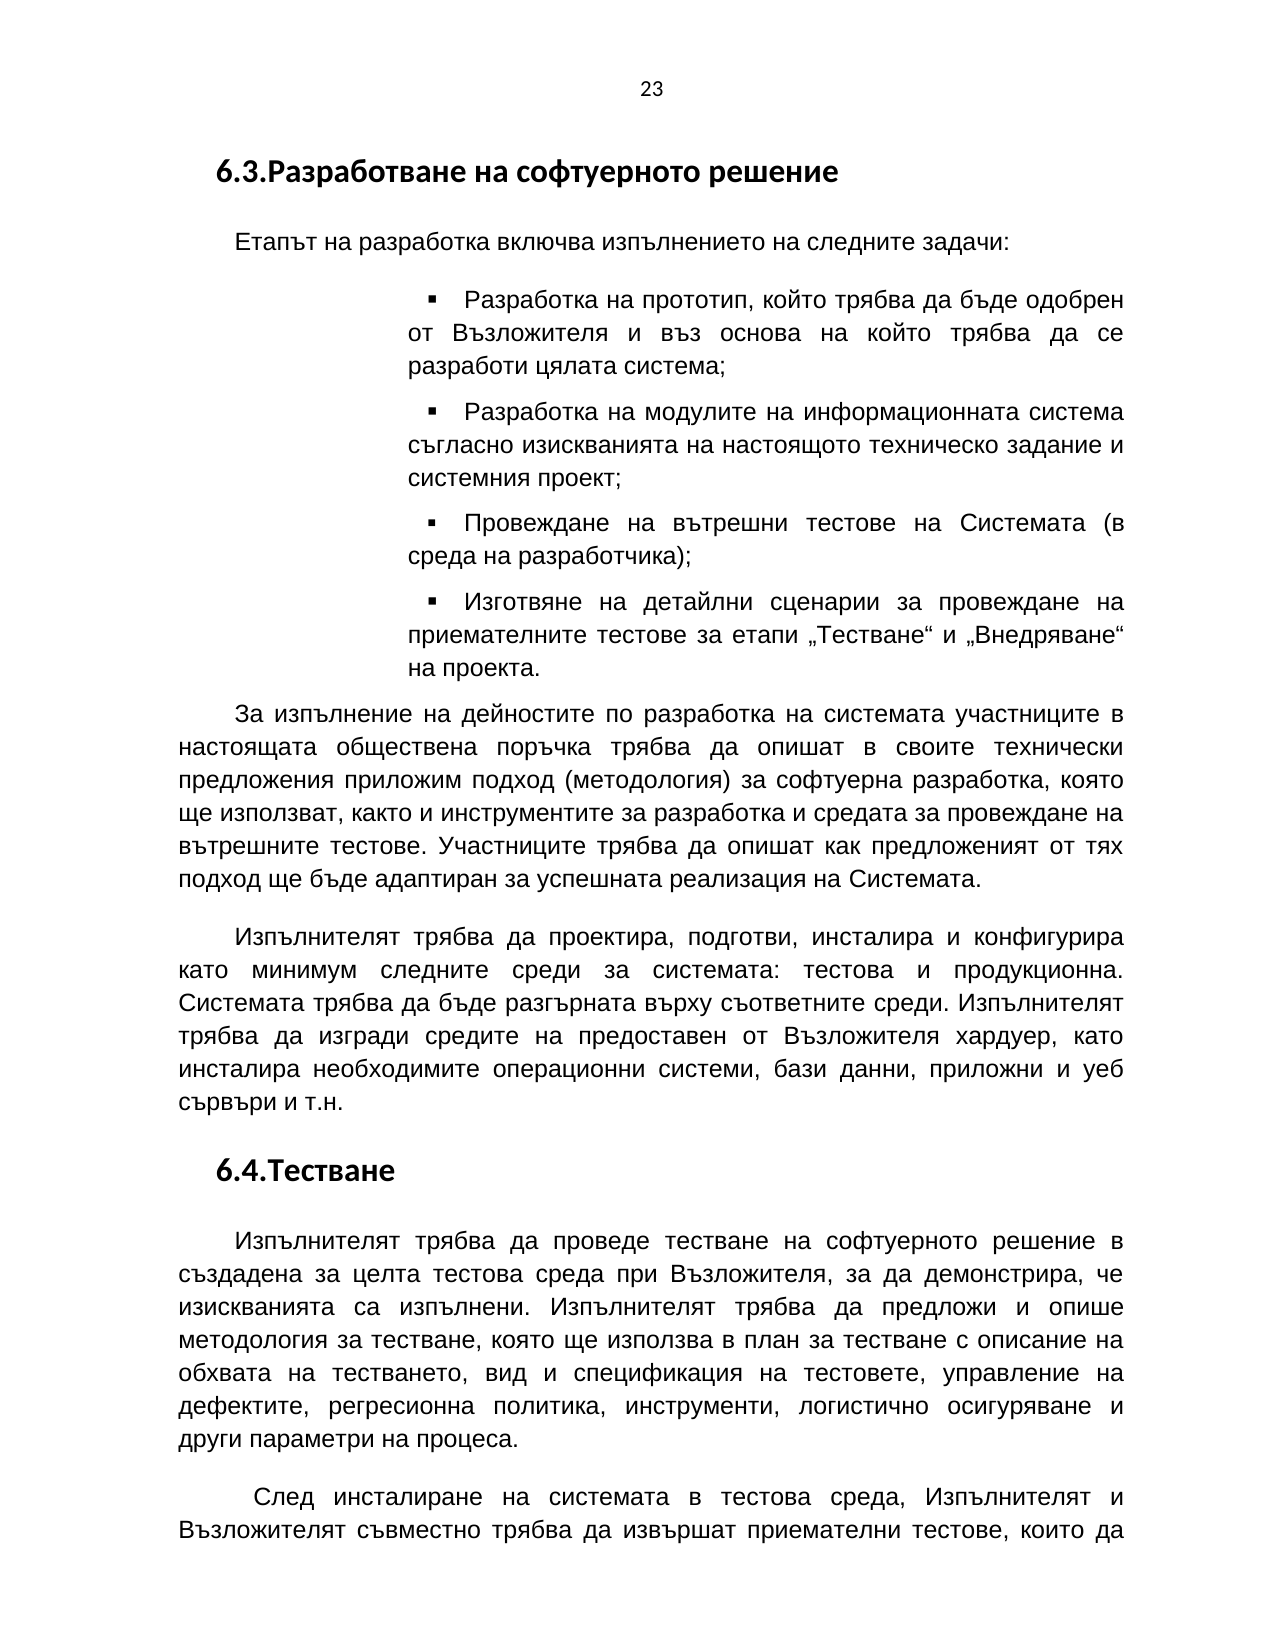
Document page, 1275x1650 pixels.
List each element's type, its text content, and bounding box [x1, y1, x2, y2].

text За изпълнение на дейностите по разработка на системата участниците в настоящата обществена поръчка трябва да опишат в своите технически предложения приложим подход (методология) за софтуерна разработка, която ще използват, както и инструментите за разработка и средата за провеждане на вътрешните тестове. Участниците трябва да опишат как предложеният от тях подход ще бъде адаптиран за успешната реализация на системата. [178, 698, 1125, 892]
list Разработка на прототип, който трябва да бъде одобрен от Възложителя и въз основа на който трябва да се разработи цялата система; [370, 285, 1125, 380]
text Изпълнителят трябва да проведе тестване на софтуерното решение в създадена за целта тестова среда при Възложителя, за да демонстрира, че изискванията са изпълнени. Изпълнителят трябва да предложи и опише методология за тестване, която ще използва в план за тестване с описание на обхвата на тестването, вид и спецификация на тестовете, управление на дефектите, регресионна политика, инструменти, логистично осигуряване и други параметри на процеса. [178, 1226, 1125, 1453]
text След инсталиране на системата в тестова среда, Изпълнителят и Възложителят съвместно трябва да извършат приемателни тестове, които да [178, 1482, 1125, 1544]
text Изпълнителят трябва да проектира, подготви, инсталира и конфигурира като минимум следните среди за системата: тестова и продукционна. Системата трябва да бъде разгърната върху съответните среди. Изпълнителят трябва да изгради средите на предоставен от Възложителя хардуер, като инсталира необходимите операционни системи, бази данни, приложни и уеб сървъри и т.н. [178, 922, 1125, 1116]
text Етапът на разработка включва изпълнението на следните задачи: [178, 227, 1125, 256]
subtitle Тестване [216, 1149, 1125, 1190]
list Провеждане на вътрешни тестове на системата (в среда на разработчика); [370, 508, 1125, 570]
list Разработка на модулите на информационната система съгласно изискванията на настоящото техническо задание и системния проект; [370, 397, 1125, 492]
subtitle Разработване на софтуерното решение [216, 150, 1125, 191]
list Изготвяне на детайлни сценарии за провеждане на приемателните тестове за етапи „Тестване“ и „Внедряване“ на проекта. [370, 587, 1125, 682]
